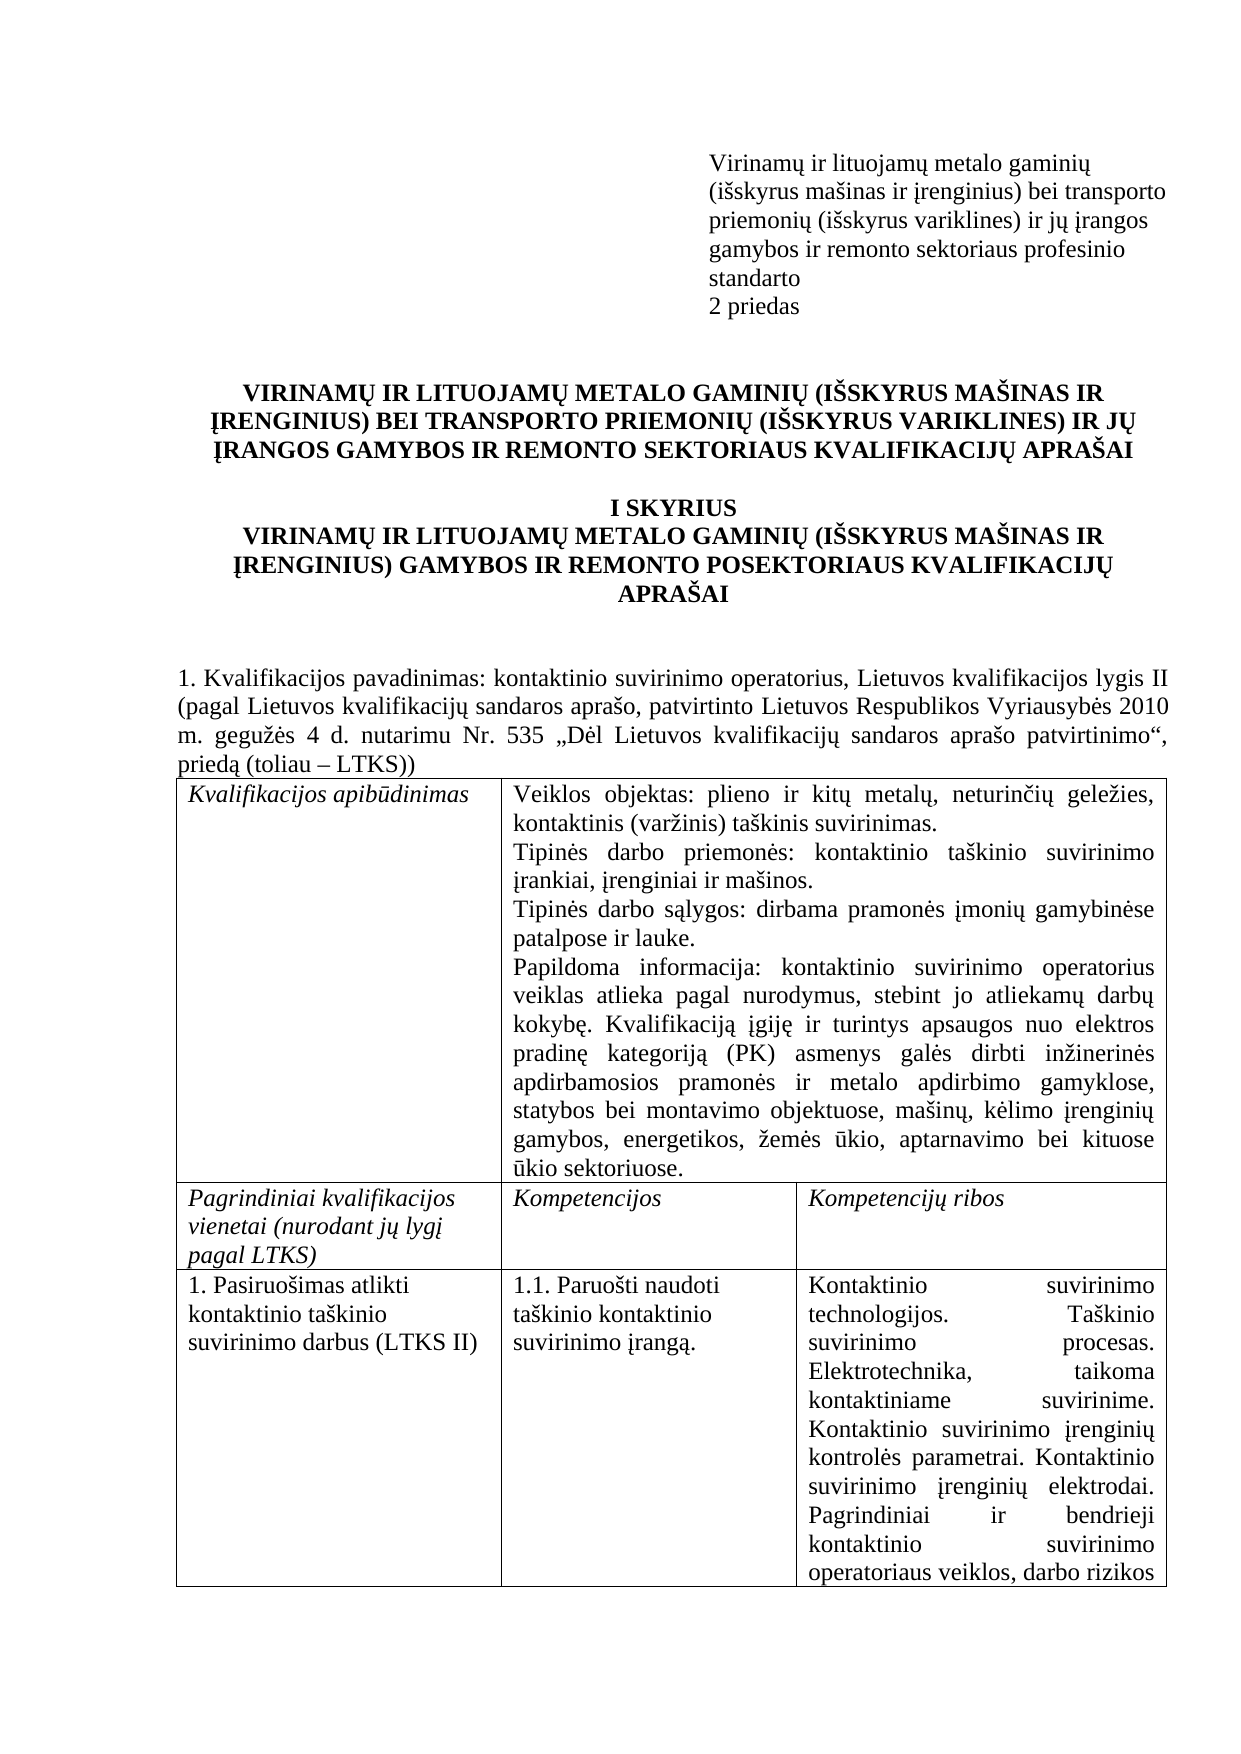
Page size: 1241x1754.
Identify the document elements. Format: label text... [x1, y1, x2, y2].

table_cell Pagrindiniai kvalifikacijos vienetai (nurodant jų lygį pagal LTKS) [177, 1183, 501, 1269]
text VIRINAMŲ IR LITUOJAMŲ Metalo gaminių (išskyrus mašinas ir įrenginius) BEI transporto priemonių (IŠSKYRUS VARIKLINES) IR jų įrangos gamybos ir remonto SEKTORIAUS KVALIFIKACIJŲ APRAŠAI [177, 378, 1169, 464]
text 1. Kvalifikacijos pavadinimas: kontaktinio suvirinimo operatorius, Lietuvos kvalifikacijos lygis II (pagal Lietuvos kvalifikacijų sandaros aprašo, patvirtinto Lietuvos Respublikos Vyriausybės 2010 m. gegužės 4 d. nutarimu Nr. 535 „Dėl Lietuvos kvalifikacijų sandaros aprašo patvirtinimo“, priedą (toliau – LTKS)) [177, 663, 1169, 778]
table_cell Kompetencijų ribos [797, 1183, 1166, 1269]
text Virinamų ir lituojamų metalo gaminių (išskyrus mašinas ir įrenginius) gamybos ir remonto posektoriaus kvalifikacijų aprašai [177, 521, 1169, 608]
text standarto [709, 263, 1169, 291]
text Virinamų ir lituojamų metalo gaminių [709, 148, 1169, 176]
table_cell Kompetencijos [502, 1183, 796, 1269]
text gamybos ir remonto sektoriaus profesinio [709, 234, 1169, 263]
text I SKYRIUS [177, 493, 1169, 521]
text 2 priedas [709, 291, 1169, 320]
table_header Kvalifikacijos apibūdinimas [177, 779, 501, 1182]
table_cell 1.1. Paruošti naudoti taškinio kontaktinio suvirinimo įrangą. [502, 1270, 796, 1586]
table_cell 1. Pasiruošimas atlikti kontaktinio taškinio suvirinimo darbus (LTKS II) [177, 1270, 501, 1586]
table_header Veiklos objektas: plieno ir kitų metalų, neturinčių geležies, kontaktinis (varžinis) taškinis suvirinimas. Tipinės darbo priemonės: kontaktinio taškinio suvirinimo įrankiai, įrenginiai ir mašinos. Tipinės darbo sąlygos: dirbama pramonės įmonių gamybinėse patalpose ir lauke. Papildoma informacija: kontaktinio suvirinimo operatorius veiklas atlieka pagal nurodymus, stebint jo atliekamų darbų kokybę. Kvalifikaciją įgiję ir turintys apsaugos nuo elektros pradinę kategoriją (PK) asmenys galės dirbti inžinerinės apdirbamosios pramonės ir metalo apdirbimo gamyklose, statybos bei montavimo objektuose, mašinų, kėlimo įrenginių gamybos, energetikos, žemės ūkio, aptarnavimo bei kituose ūkio sektoriuose. [502, 779, 1166, 1182]
text priemonių (išskyrus variklines) ir jų įrangos [709, 205, 1169, 234]
table_cell Kontaktinio suvirinimo technologijos. Taškinio suvirinimo procesas. Elektrotechnika, taikoma kontaktiniame suvirinime. Kontaktinio suvirinimo įrenginių kontrolės parametrai. Kontaktinio suvirinimo įrenginių elektrodai. Pagrindiniai ir bendrieji kontaktinio suvirinimo operatoriaus veiklos, darbo rizikos [797, 1270, 1166, 1586]
text (išskyrus mašinas ir įrenginius) bei transporto [709, 176, 1169, 205]
